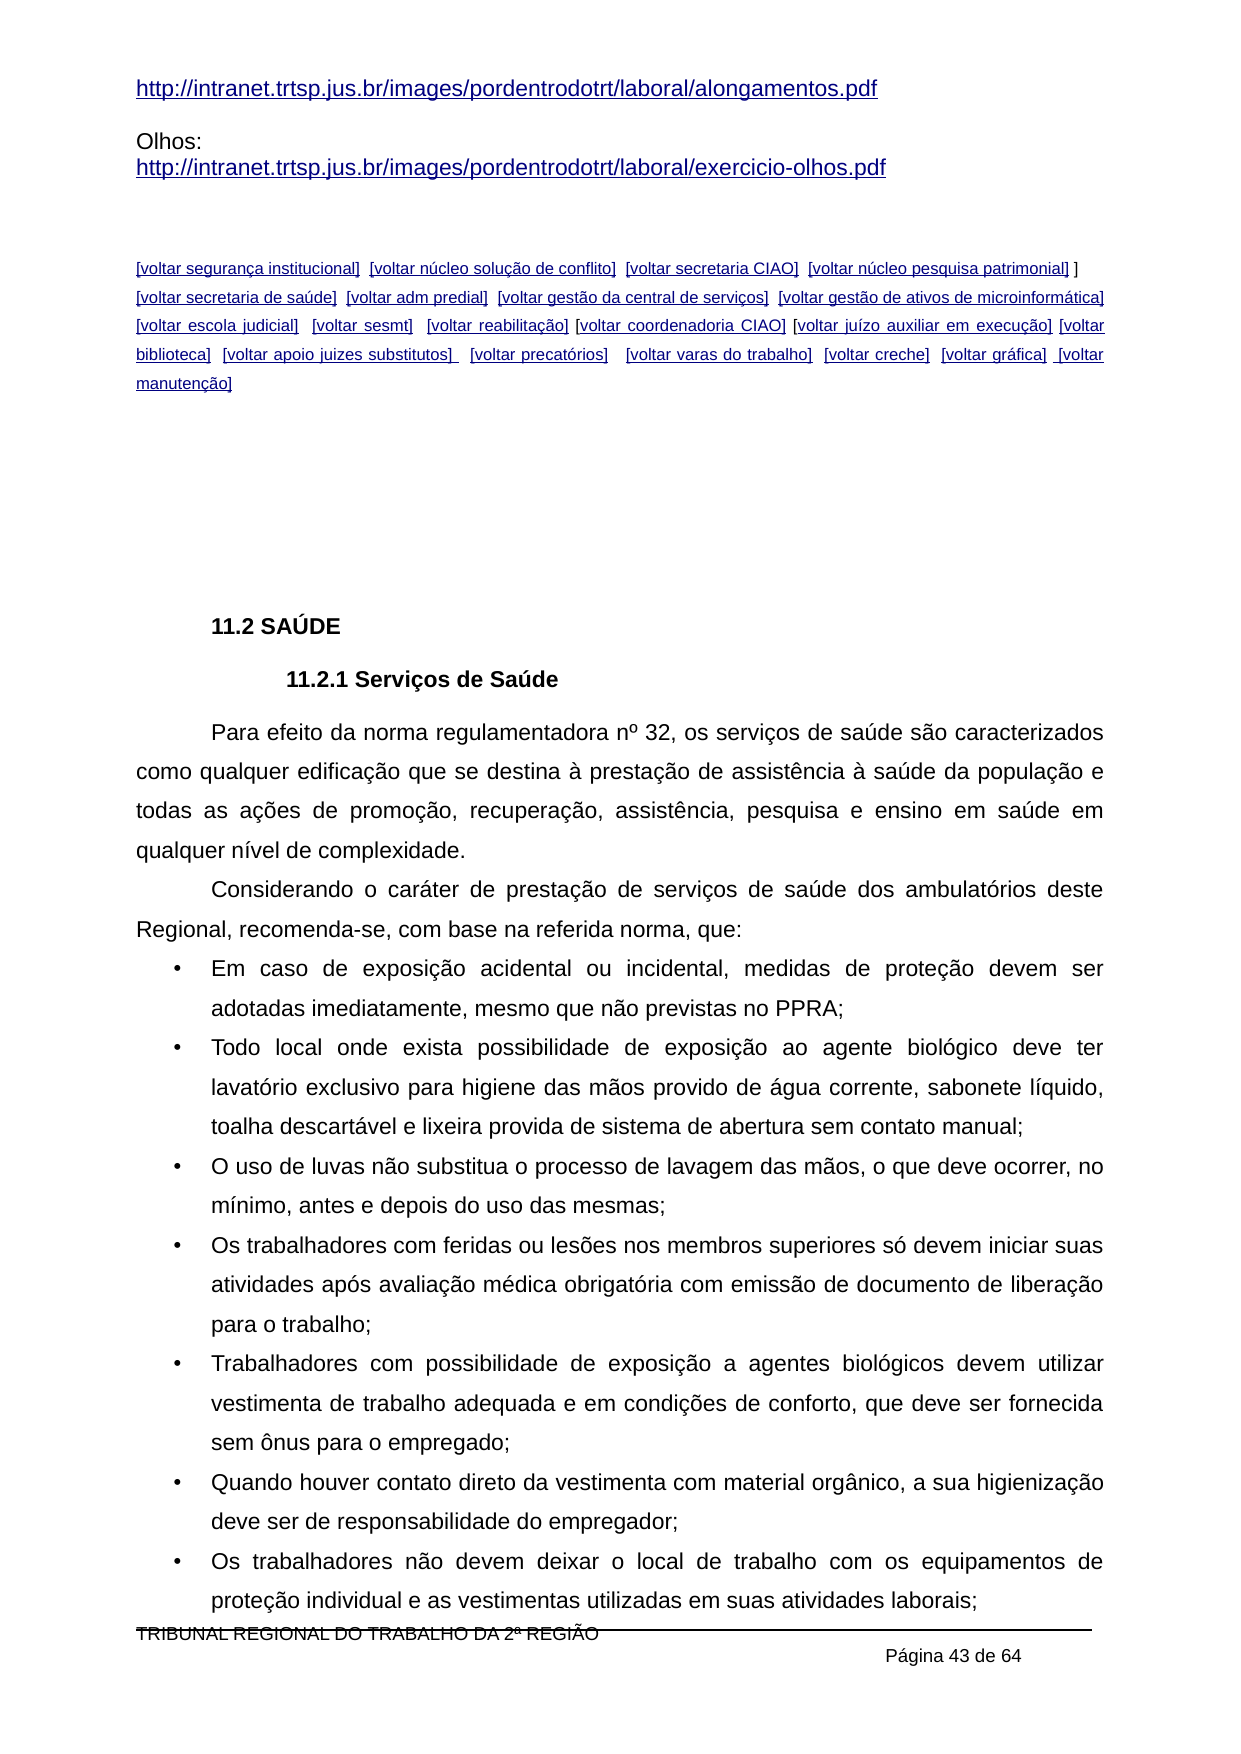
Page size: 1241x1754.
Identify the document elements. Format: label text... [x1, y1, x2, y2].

text Considerando o caráter de prestação de serviços de saúde dos ambulatórios deste Regional, recomenda-se, com base na referida norma, que: [136, 876, 1104, 942]
list Os trabalhadores não devem deixar o local de trabalho com os equipamentos de proteção individual e as vestimentas utilizadas em suas atividades laborais; [173, 1548, 1104, 1613]
list Em caso de exposição acidental ou incidental, medidas de proteção devem ser adotadas imediatamente, mesmo que não previstas no PPRA; [173, 955, 1104, 1021]
list Trabalhadores com possibilidade de exposição a agentes biológicos devem utilizar vestimenta de trabalho adequada e em condições de conforto, que deve ser fornecida sem ônus para o empregado; [173, 1350, 1104, 1456]
list Quando houver contato direto da vestimenta com material orgânico, a sua higienização deve ser de responsabilidade do empregador; [173, 1469, 1104, 1534]
text http://intranet.trtsp.jus.br/images/pordentrodotrt/laboral/exercicio-olhos.pdf [136, 154, 1104, 180]
text [voltar escola judicial] [voltar sesmt] [voltar reabilitação] [voltar coordenadoria CIAO] [voltar juízo auxiliar em execução] [voltar biblioteca] [voltar apoio juizes substitutos] [voltar precatórios] [voltar varas do trabalho] [voltar creche] [voltar gráfica] [voltar manutenção] [136, 316, 1104, 393]
text [voltar secretaria de saúde] [voltar adm predial] [voltar gestão da central de serviços] [voltar gestão de ativos de microinformática] [136, 287, 1104, 307]
list Todo local onde exista possibilidade de exposição ao agente biológico deve ter lavatório exclusivo para higiene das mãos provido de água corrente, sabonete líquido, toalha descartável e lixeira provida de sistema de abertura sem contato manual; [173, 1034, 1104, 1140]
text [voltar segurança institucional] [voltar núcleo solução de conflito] [voltar secretaria CIAO] [voltar núcleo pesquisa patrimonial] ] [136, 259, 1104, 278]
text Olhos: [136, 128, 1104, 154]
text 11.2.1 Serviços de Saúde [136, 666, 1104, 692]
text http://intranet.trtsp.jus.br/images/pordentrodotrt/laboral/alongamentos.pdf [136, 75, 1104, 101]
list Os trabalhadores com feridas ou lesões nos membros superiores só devem iniciar suas atividades após avaliação médica obrigatória com emissão de documento de liberação para o trabalho; [173, 1232, 1104, 1337]
list O uso de luvas não substitua o processo de lavagem das mãos, o que deve ocorrer, no mínimo, antes e depois do uso das mesmas; [173, 1153, 1104, 1219]
text 11.2 SAÚDE [136, 613, 1104, 639]
text Para efeito da norma regulamentadora nº 32, os serviços de saúde são caracterizados como qualquer edificação que se destina à prestação de assistência à saúde da população e todas as ações de promoção, recuperação, assistência, pesquisa e ensino em saúde em qualquer nível de complexidade. [136, 718, 1104, 863]
